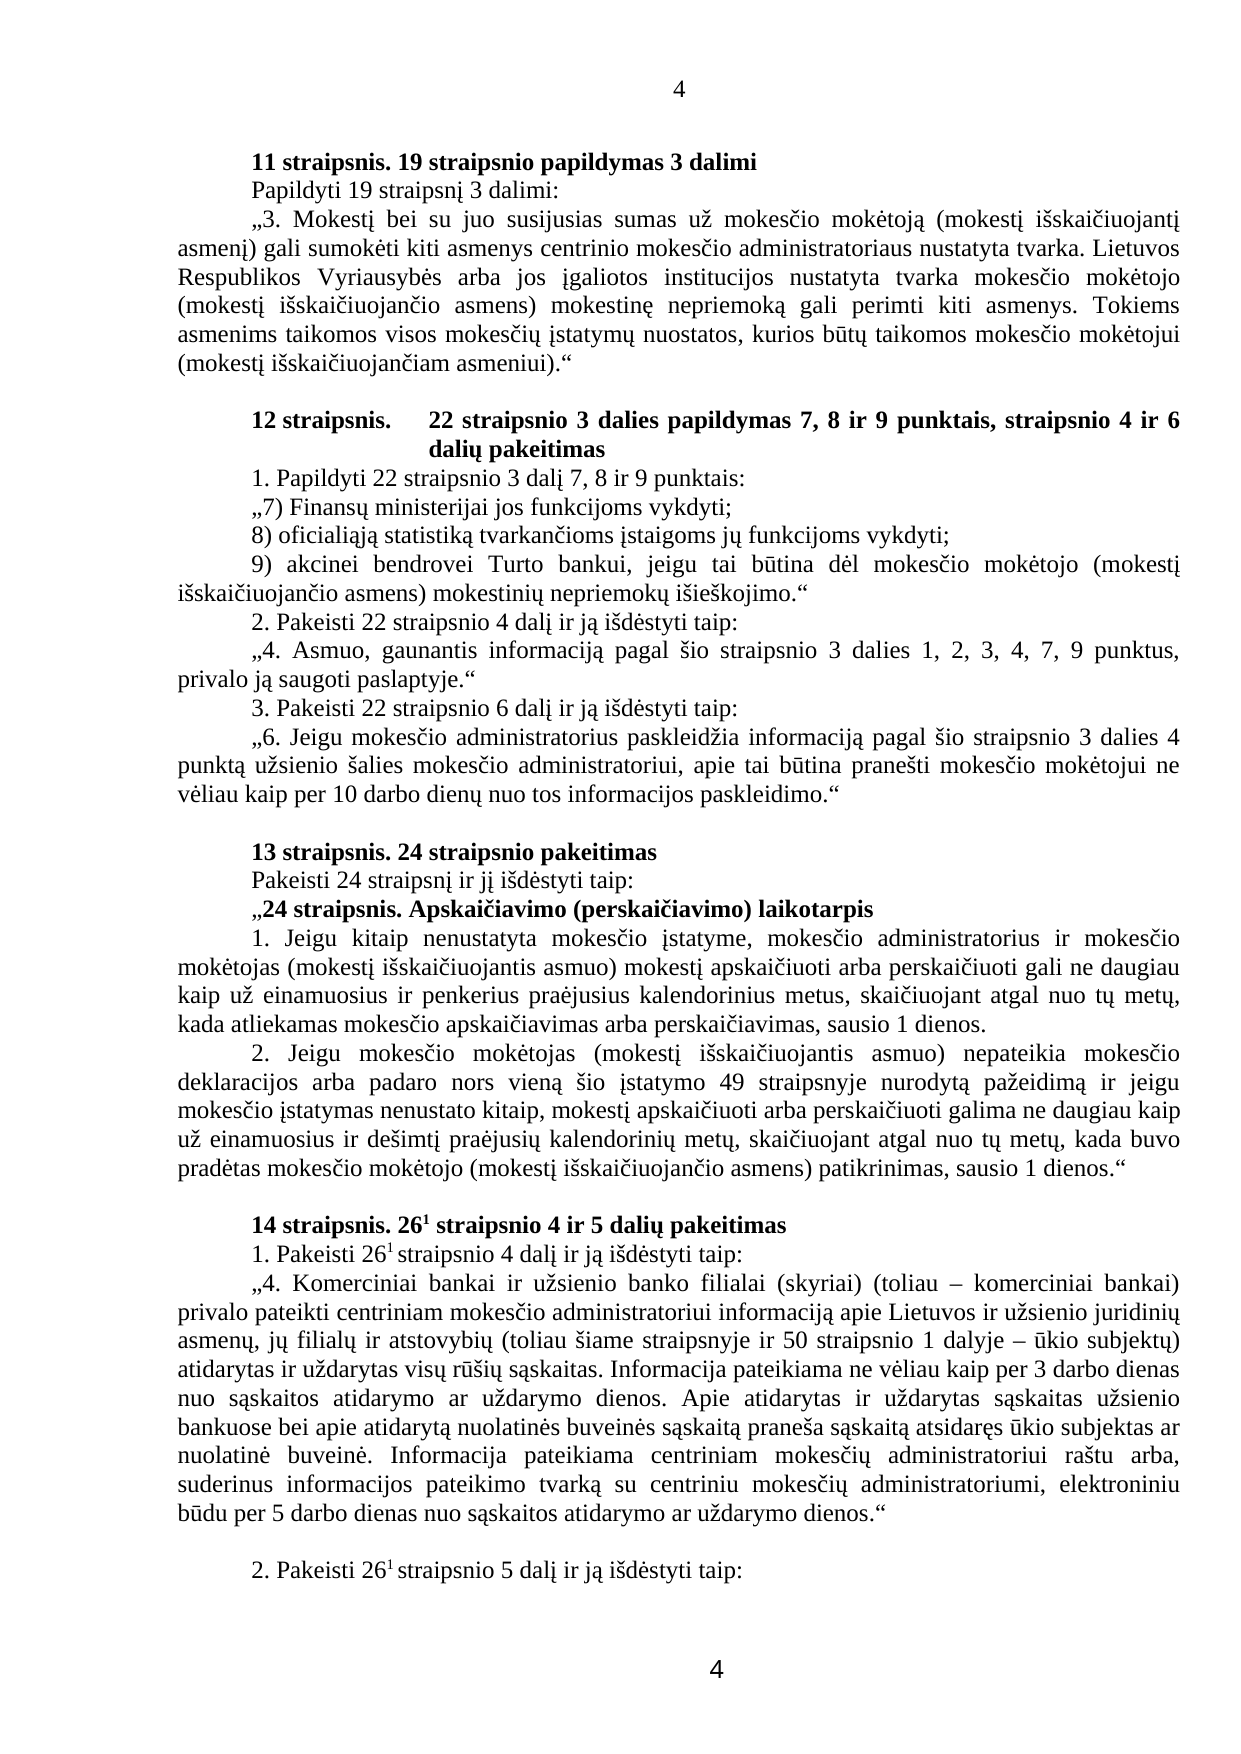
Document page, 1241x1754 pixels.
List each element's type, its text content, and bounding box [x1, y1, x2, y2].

text „24 straipsnis. Apskaičiavimo (perskaičiavimo) laikotarpis [177, 894, 1181, 923]
text 1. Jeigu kitaip nenustatyta mokesčio įstatyme, mokesčio administratorius ir mokesčio mokėtojas (mokestį išskaičiuojantis asmuo) mokestį apskaičiuoti arba perskaičiuoti gali ne daugiau kaip už einamuosius ir penkerius praėjusius kalendorinius metus, skaičiuojant atgal nuo tų metų, kada atliekamas mokesčio apskaičiavimas arba perskaičiavimas, sausio 1 dienos. [177, 923, 1181, 1038]
text „6. Jeigu mokesčio administratorius paskleidžia informaciją pagal šio straipsnio 3 dalies 4 punktą užsienio šalies mokesčio administratoriui, apie tai būtina pranešti mokesčio mokėtojui ne vėliau kaip per 10 darbo dienų nuo tos informacijos paskleidimo.“ [177, 722, 1181, 808]
text „4. Asmuo, gaunantis informaciją pagal šio straipsnio 3 dalies 1, 2, 3, 4, 7, 9 punktus, privalo ją saugoti paslaptyje.“ [177, 636, 1181, 693]
text 1. Papildyti 22 straipsnio 3 dalį 7, 8 ir 9 punktais: [177, 463, 1181, 492]
text Papildyti 19 straipsnį 3 dalimi: [177, 176, 1181, 204]
text Pakeisti 24 straipsnį ir jį išdėstyti taip: [177, 866, 1181, 894]
text 11 straipsnis. 19 straipsnio papildymas 3 dalimi [177, 147, 1181, 176]
text „3. Mokestį bei su juo susijusias sumas už mokesčio mokėtoją (mokestį išskaičiuojantį asmenį) gali sumokėti kiti asmenys centrinio mokesčio administratoriaus nustatyta tvarka. Lietuvos Respublikos Vyriausybės arba jos įgaliotos institucijos nustatyta tvarka mokesčio mokėtojo (mokestį išskaičiuojančio asmens) mokestinę nepriemoką gali perimti kiti asmenys. Tokiems asmenims taikomos visos mokesčių įstatymų nuostatos, kurios būtų taikomos mokesčio mokėtojui (mokestį išskaičiuojančiam asmeniui).“ [177, 204, 1181, 377]
text „4. Komerciniai bankai ir užsienio banko filialai (skyriai) (toliau – komerciniai bankai) privalo pateikti centriniam mokesčio administratoriui informaciją apie Lietuvos ir užsienio juridinių asmenų, jų filialų ir atstovybių (toliau šiame straipsnyje ir 50 straipsnio 1 dalyje – ūkio subjektų) atidarytas ir uždarytas visų rūšių sąskaitas. Informacija pateikiama ne vėliau kaip per 3 darbo dienas nuo sąskaitos atidarymo ar uždarymo dienos. Apie atidarytas ir uždarytas sąskaitas užsienio bankuose bei apie atidarytą nuolatinės buveinės sąskaitą praneša sąskaitą atsidaręs ūkio subjektas ar nuolatinė buveinė. Informacija pateikiama centriniam mokesčių administratoriui raštu arba, suderinus informacijos pateikimo tvarką su centriniu mokesčių administratoriumi, elektroniniu būdu per 5 darbo dienas nuo sąskaitos atidarymo ar uždarymo dienos.“ [177, 1268, 1181, 1527]
text „7) Finansų ministerijai jos funkcijoms vykdyti; [177, 492, 1181, 521]
text 3. Pakeisti 22 straipsnio 6 dalį ir ją išdėstyti taip: [177, 693, 1181, 722]
text 12 straipsnis. 22 straipsnio 3 dalies papildymas 7, 8 ir 9 punktais, straipsnio 4 ir 6 dalių pakeitimas [251, 406, 1181, 463]
text 2. Pakeisti 22 straipsnio 4 dalį ir ją išdėstyti taip: [177, 607, 1181, 636]
text 2. Pakeisti 261 straipsnio 5 dalį ir ją išdėstyti taip: [177, 1556, 1181, 1584]
text 2. Jeigu mokesčio mokėtojas (mokestį išskaičiuojantis asmuo) nepateikia mokesčio deklaracijos arba padaro nors vieną šio įstatymo 49 straipsnyje nurodytą pažeidimą ir jeigu mokesčio įstatymas nenustato kitaip, mokestį apskaičiuoti arba perskaičiuoti galima ne daugiau kaip už einamuosius ir dešimtį praėjusių kalendorinių metų, skaičiuojant atgal nuo tų metų, kada buvo pradėtas mokesčio mokėtojo (mokestį išskaičiuojančio asmens) patikrinimas, sausio 1 dienos.“ [177, 1038, 1181, 1182]
text 13 straipsnis. 24 straipsnio pakeitimas [177, 837, 1181, 866]
text 1. Pakeisti 261 straipsnio 4 dalį ir ją išdėstyti taip: [177, 1239, 1181, 1268]
text 8) oficialiąją statistiką tvarkančioms įstaigoms jų funkcijoms vykdyti; [177, 521, 1181, 549]
text 14 straipsnis. 261 straipsnio 4 ir 5 dalių pakeitimas [177, 1211, 1181, 1239]
text 9) akcinei bendrovei Turto bankui, jeigu tai būtina dėl mokesčio mokėtojo (mokestį išskaičiuojančio asmens) mokestinių nepriemokų išieškojimo.“ [177, 549, 1181, 607]
